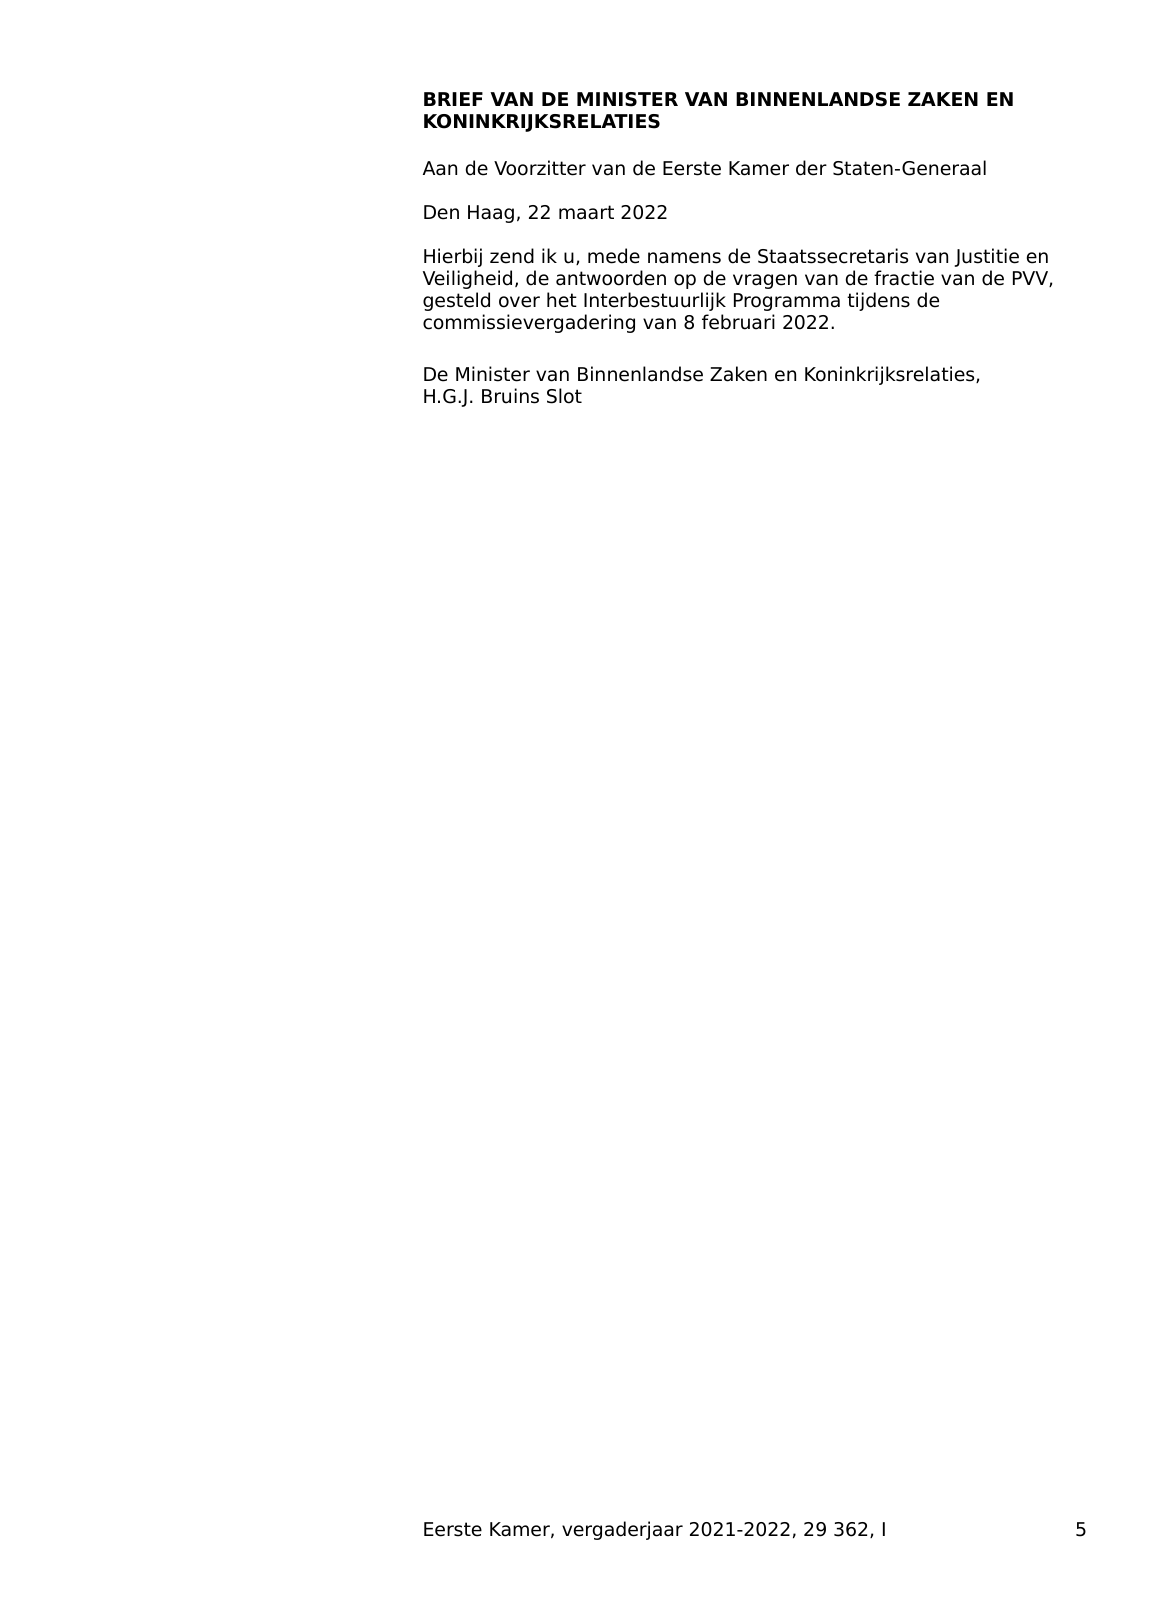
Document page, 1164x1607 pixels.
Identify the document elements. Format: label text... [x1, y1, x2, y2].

subtitle BRIEF VAN DE MINISTER VAN BINNENLANDSE ZAKEN EN KONINKRIJKSRELATIES [422, 89, 1087, 133]
text Hierbij zend ik u, mede namens de Staatssecretaris van Justitie en Veiligheid, de antwoorden op de vragen van de fractie van de PVV, gesteld over het Interbestuurlijk Programma tijdens de commissievergadering van 8 februari 2022. [422, 246, 1087, 334]
text Aan de Voorzitter van de Eerste Kamer der Staten-Generaal [422, 158, 1087, 180]
text Den Haag, 22 maart 2022 [422, 202, 1087, 224]
text De Minister van Binnenlandse Zaken en Koninkrijksrelaties, H.G.J. Bruins Slot [422, 364, 1087, 408]
